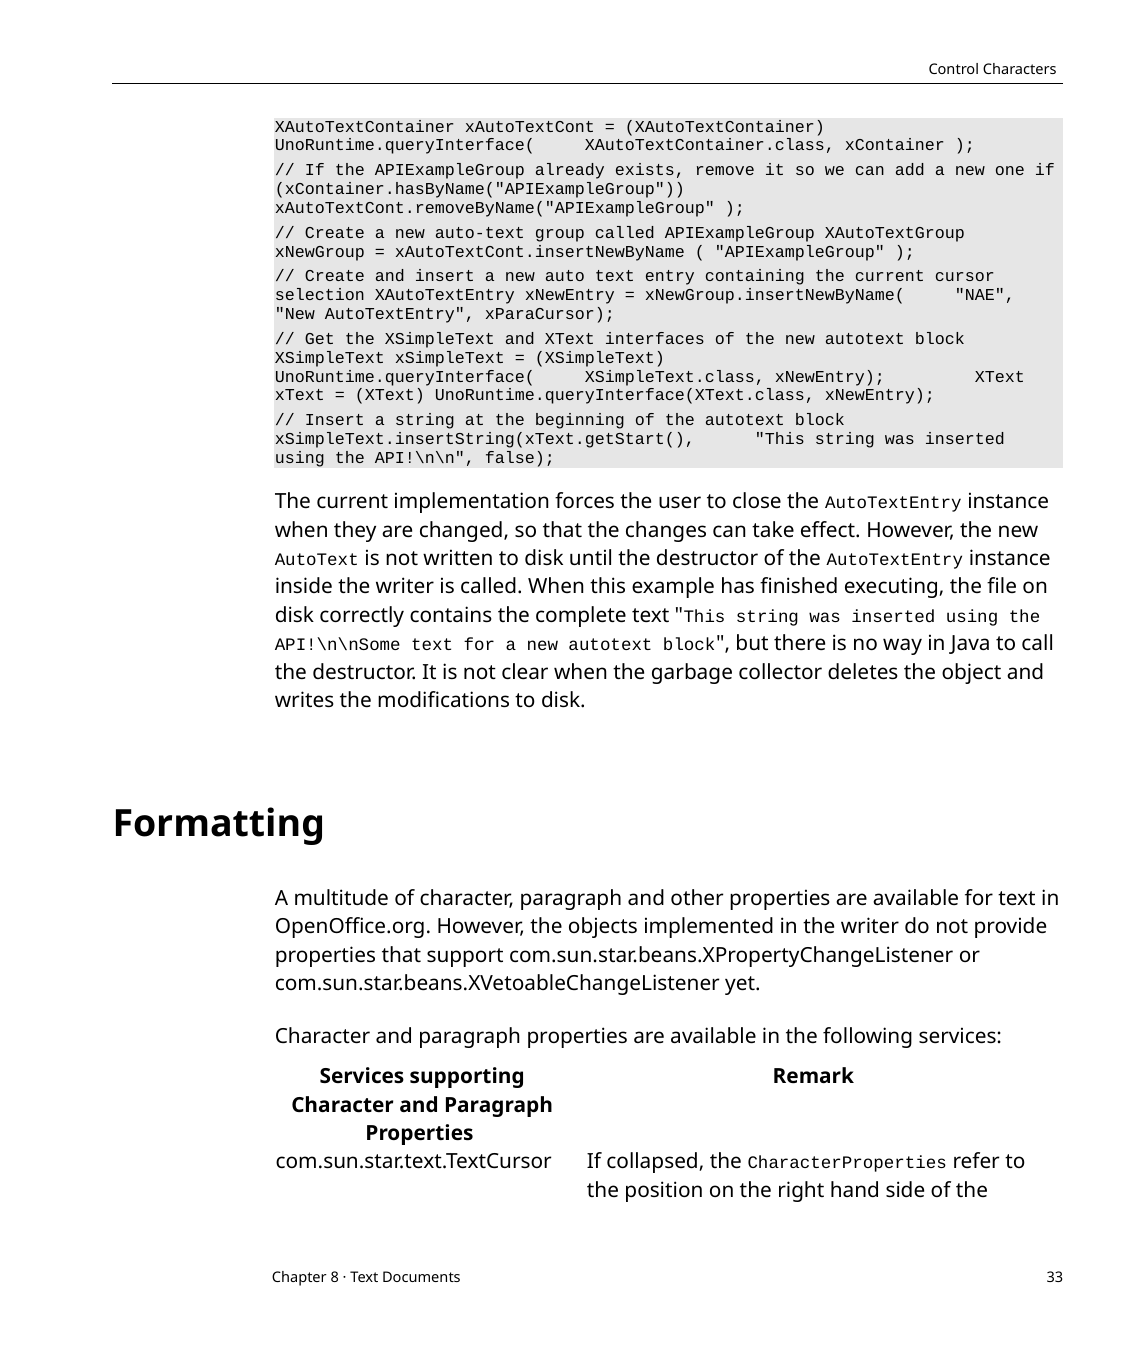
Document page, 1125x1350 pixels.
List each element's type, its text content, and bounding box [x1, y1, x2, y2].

text Character and paragraph properties are available in the following services: [274, 1021, 1063, 1049]
table_header Services supporting Character and Paragraph Properties [275, 1061, 587, 1147]
text // Create and insert a new auto text entry containing the current cursor selection XAutoTextEntry xNewEntry = xNewGroup.insertNewByName( "NAE", "New AutoTextEntry", xParaCursor); [274, 268, 1063, 324]
subtitle Formatting [112, 797, 1063, 848]
text The current implementation forces the user to close the AutoTextEntry instance when they are changed, so that the changes can take effect. However, the new AutoText is not written to disk until the destructor of the AutoTextEntry instance inside the writer is called. When this example has finished executing, the file on disk correctly contains the complete text "This string was inserted using the API!\n\nSome text for a new autotext block", but there is no way in Java to call the destructor. It is not clear when the garbage collector deletes the object and writes the modifications to disk. [274, 486, 1063, 714]
text // Create a new auto-text group called APIExampleGroup XAutoTextGroup xNewGroup = xAutoTextCont.insertNewByName ( "APIExampleGroup" ); [274, 224, 1063, 262]
table_header Remark [587, 1061, 1063, 1147]
text A multitude of character, paragraph and other properties are available for text in OpenOffice.org. However, the objects implemented in the writer do not provide properties that support com.sun.star.beans.XPropertyChangeListener or com.sun.star.beans.XVetoableChangeListener yet. [274, 883, 1063, 997]
table_cell com.sun.star.text.TextCursor [275, 1147, 587, 1203]
text XAutoTextContainer xAutoTextCont = (XAutoTextContainer) UnoRuntime.queryInterface( XAutoTextContainer.class, xContainer ); [274, 118, 1063, 156]
text // Insert a string at the beginning of the autotext block xSimpleText.insertString(xText.getStart(), "This string was inserted using the API!\n\n", false); [274, 412, 1063, 468]
text // Get the XSimpleText and XText interfaces of the new autotext block XSimpleText xSimpleText = (XSimpleText) UnoRuntime.queryInterface( XSimpleText.class, xNewEntry); XText xText = (XText) UnoRuntime.queryInterface(XText.class, xNewEntry); [274, 330, 1063, 406]
table_cell If collapsed, the CharacterProperties refer to the position on the right hand side of the [587, 1147, 1063, 1203]
text // If the APIExampleGroup already exists, remove it so we can add a new one if (xContainer.hasByName("APIExampleGroup")) xAutoTextCont.removeByName("APIExampleGroup" ); [274, 162, 1063, 218]
